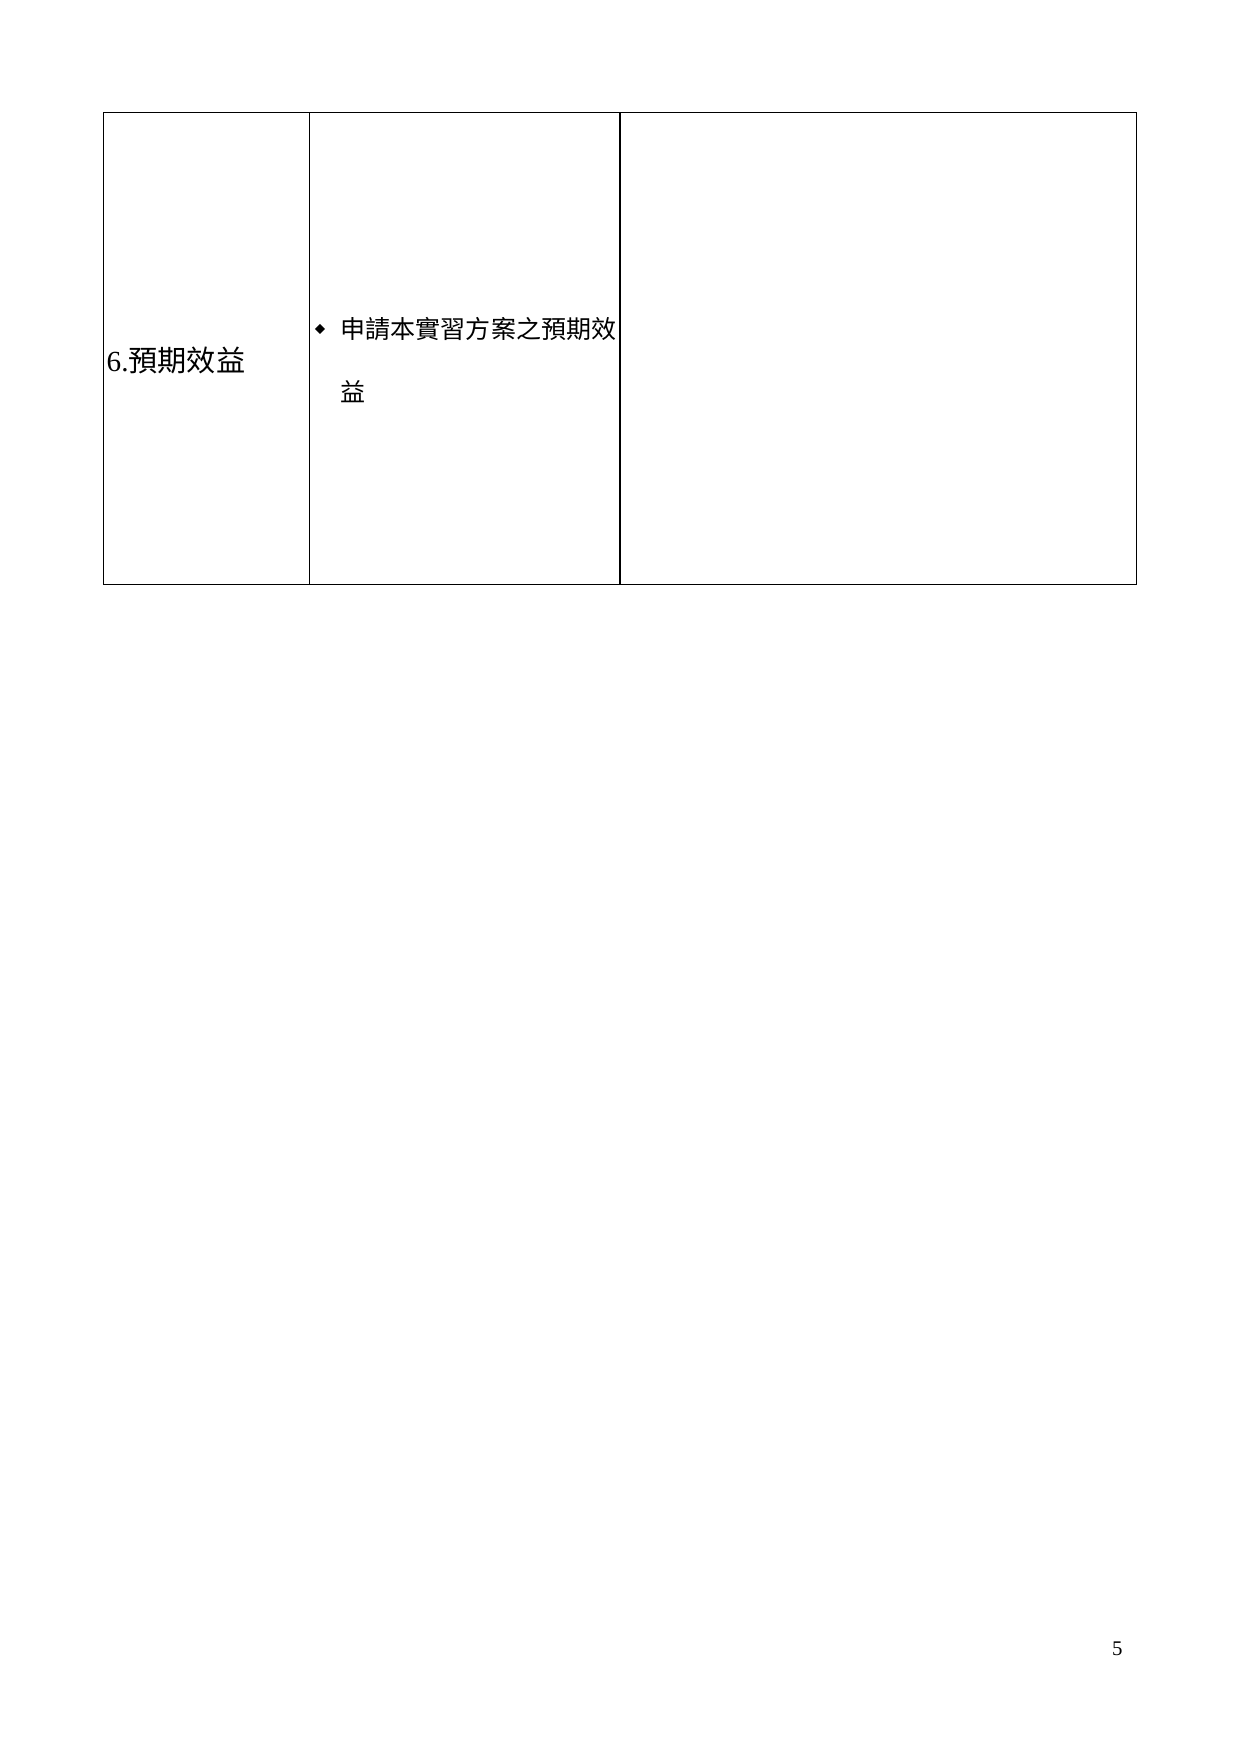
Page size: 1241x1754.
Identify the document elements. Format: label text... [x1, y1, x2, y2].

table_cell 6.預期效益 [104, 113, 309, 584]
table_cell [621, 113, 1136, 584]
table_cell 申請本實習方案之預期效益 [310, 113, 619, 584]
